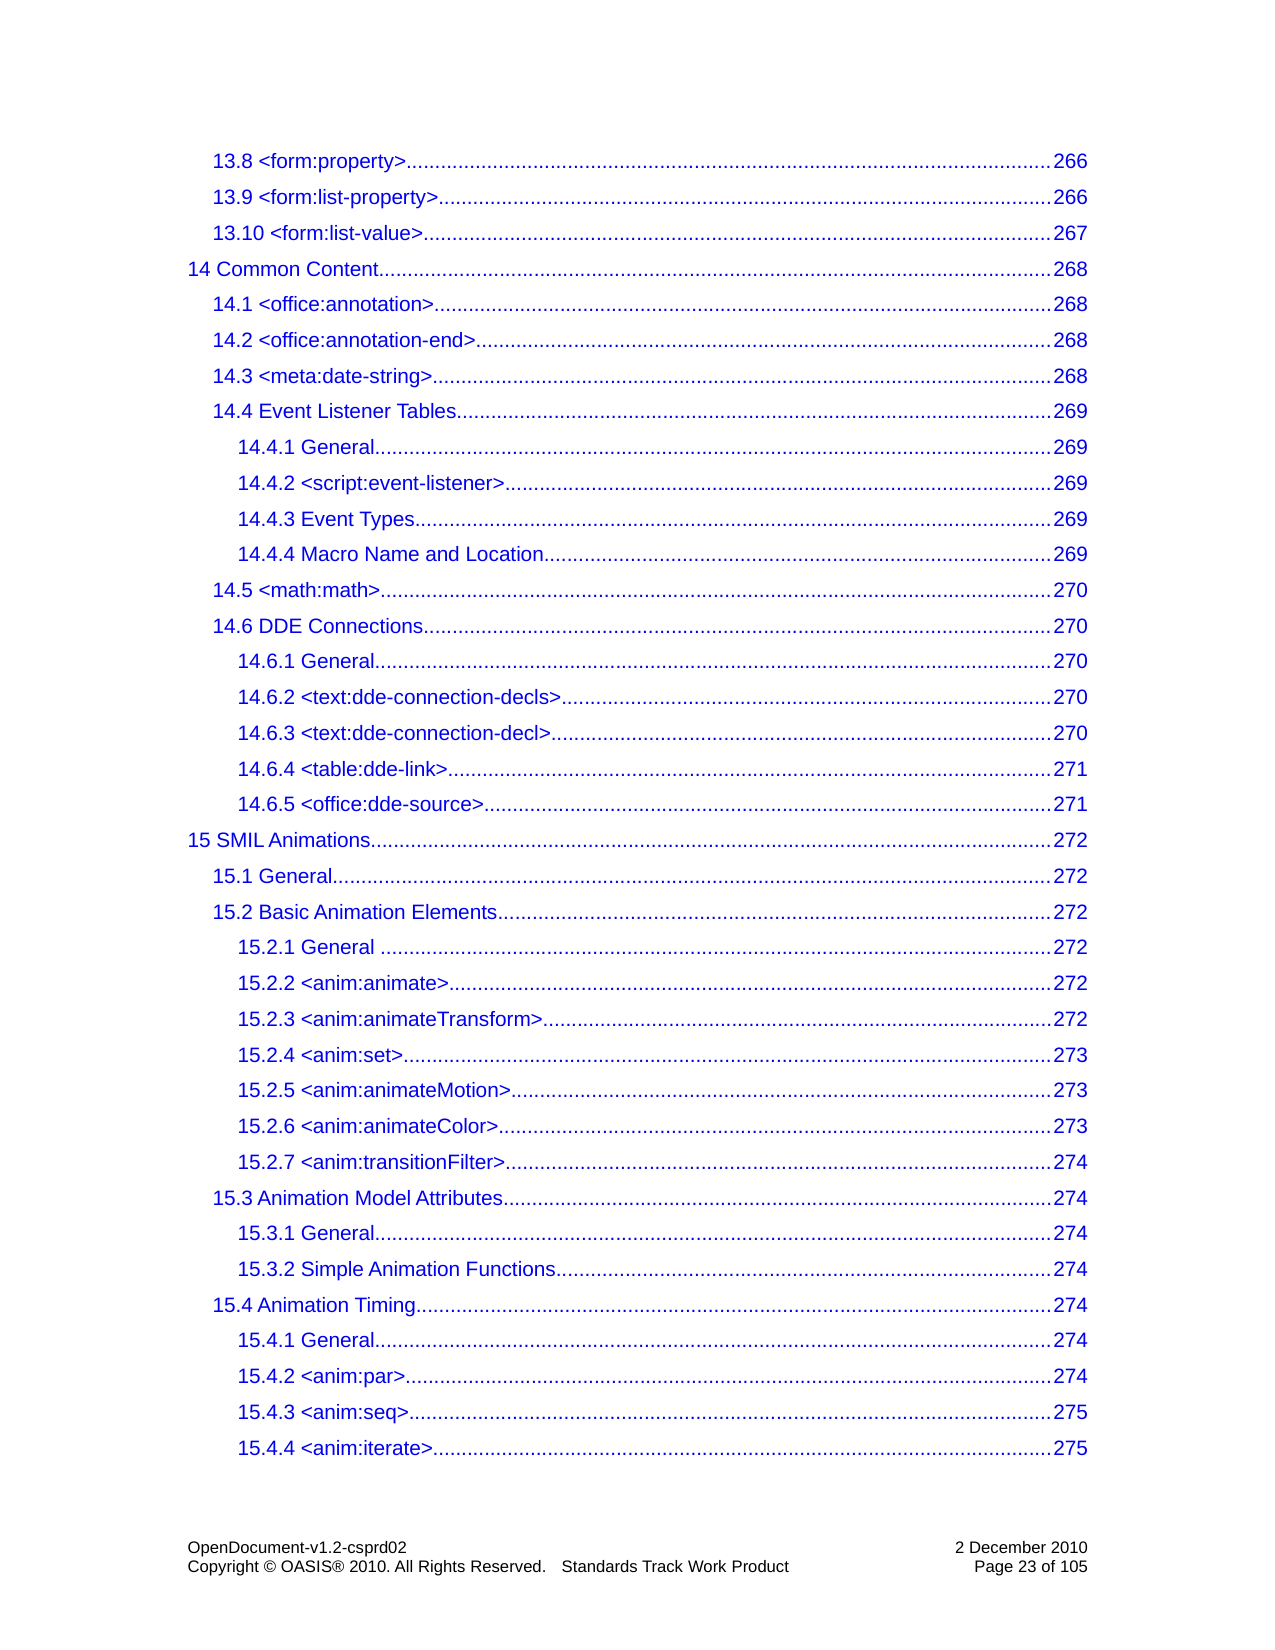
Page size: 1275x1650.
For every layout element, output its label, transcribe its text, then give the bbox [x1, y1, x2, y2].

text 15.2.7 <anim:transitionFilter> 274 [237, 1150, 1088, 1174]
text 15.4.4 <anim:iterate> 275 [237, 1436, 1088, 1459]
text 15.2.5 <anim:animateMotion> 273 [237, 1079, 1088, 1102]
text 15.3 Animation Model Attributes 274 [212, 1186, 1088, 1209]
text 14.4.1 General 269 [237, 436, 1088, 459]
text 14.4.2 <script:event-listener> 269 [237, 472, 1088, 495]
text 14.2 <office:annotation-end> 268 [212, 329, 1088, 352]
text 15.2 Basic Animation Elements 272 [212, 900, 1088, 923]
text 15.2.3 <anim:animateTransform> 272 [237, 1007, 1088, 1031]
text 14.6.2 <text:dde-connection-decls> 270 [237, 686, 1088, 709]
text 15.4 Animation Timing 274 [212, 1293, 1088, 1317]
text 15.2.4 <anim:set> 273 [237, 1043, 1088, 1066]
text 15.4.3 <anim:seq> 275 [237, 1401, 1088, 1424]
text 14.4 Event Listener Tables 269 [212, 400, 1088, 423]
text 13.8 <form:property> 266 [212, 150, 1088, 173]
text 15.2.6 <anim:animateColor> 273 [237, 1115, 1088, 1138]
text 15.1 General 272 [212, 864, 1088, 888]
text 14 Common Content 268 [187, 257, 1088, 280]
text 15.4.1 General 274 [237, 1329, 1088, 1352]
text 15.2.1 General 272 [237, 936, 1088, 959]
text 14.6.1 General 270 [237, 650, 1088, 673]
text 15 SMIL Animations 272 [187, 829, 1088, 852]
text 15.2.2 <anim:animate> 272 [237, 972, 1088, 995]
text 14.1 <office:annotation> 268 [212, 293, 1088, 316]
text 13.10 <form:list-value> 267 [212, 221, 1088, 245]
text 13.9 <form:list-property> 266 [212, 186, 1088, 209]
text 14.4.3 Event Types 269 [237, 507, 1088, 531]
text 15.3.2 Simple Animation Functions 274 [237, 1258, 1088, 1281]
text 14.6.5 <office:dde-source> 271 [237, 793, 1088, 816]
text 15.3.1 General 274 [237, 1222, 1088, 1245]
text 15.4.2 <anim:par> 274 [237, 1365, 1088, 1388]
text 14.3 <meta:date-string> 268 [212, 364, 1088, 388]
text 14.6.4 <table:dde-link> 271 [237, 757, 1088, 781]
text 14.6.3 <text:dde-connection-decl> 270 [237, 722, 1088, 745]
text 14.4.4 Macro Name and Location 269 [237, 543, 1088, 566]
text 14.5 <math:math> 270 [212, 579, 1088, 602]
text 14.6 DDE Connections 270 [212, 614, 1088, 638]
